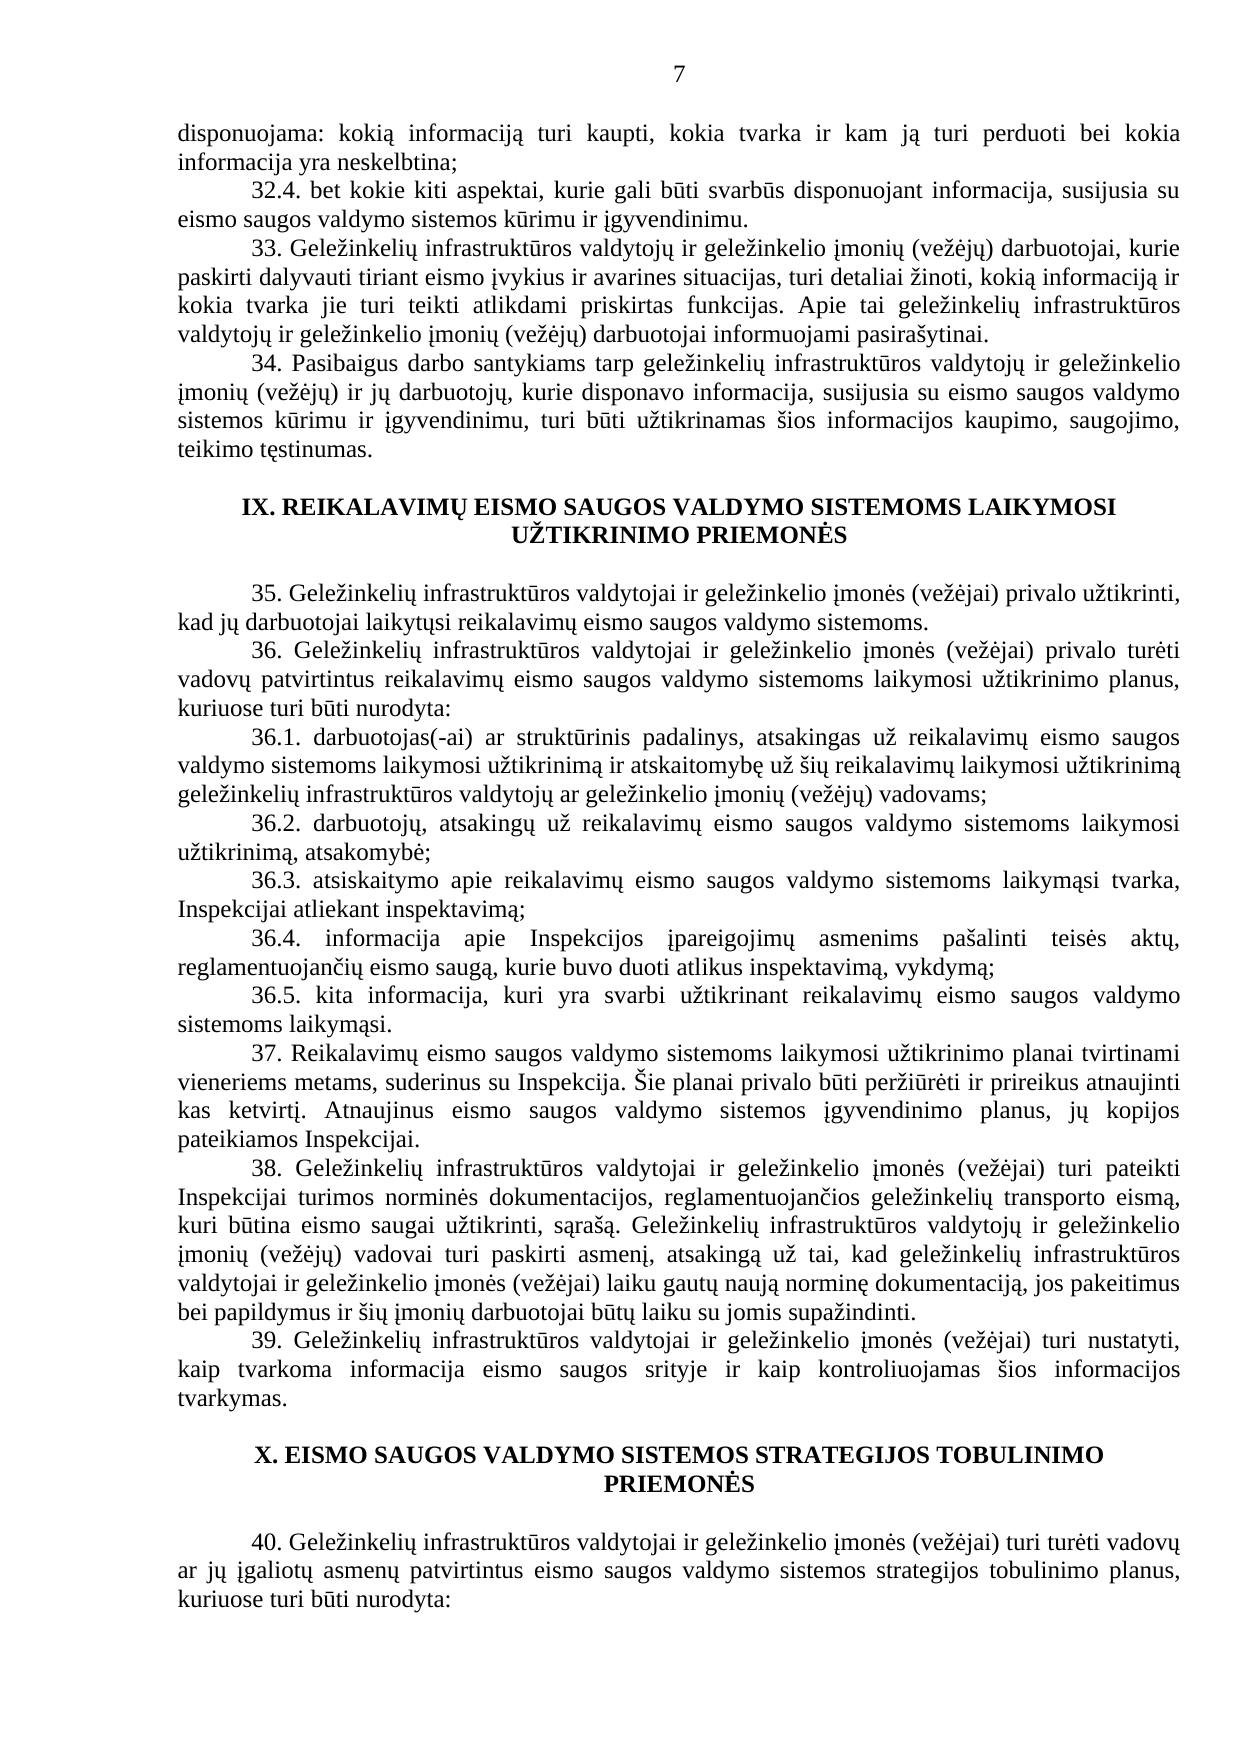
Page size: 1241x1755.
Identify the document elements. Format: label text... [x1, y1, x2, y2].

text 37. Reikalavimų eismo saugos valdymo sistemoms laikymosi užtikrinimo planai tvirtinami vieneriems metams, suderinus su Inspekcija. Šie planai privalo būti peržiūrėti ir prireikus atnaujinti kas ketvirtį. Atnaujinus eismo saugos valdymo sistemos įgyvendinimo planus, jų kopijos pateikiamos Inspekcijai. [177, 1038, 1181, 1153]
text disponuojama: kokią informaciją turi kaupti, kokia tvarka ir kam ją turi perduoti bei kokia informacija yra neskelbtina; [177, 118, 1181, 176]
text 36.5. kita informacija, kuri yra svarbi užtikrinant reikalavimų eismo saugos valdymo sistemoms laikymąsi. [177, 981, 1181, 1038]
text 40. Geležinkelių infrastruktūros valdytojai ir geležinkelio įmonės (vežėjai) turi turėti vadovų ar jų įgaliotų asmenų patvirtintus eismo saugos valdymo sistemos strategijos tobulinimo planus, kuriuose turi būti nurodyta: [177, 1527, 1181, 1613]
text 33. Geležinkelių infrastruktūros valdytojų ir geležinkelio įmonių (vežėjų) darbuotojai, kurie paskirti dalyvauti tiriant eismo įvykius ir avarines situacijas, turi detaliai žinoti, kokią informaciją ir kokia tvarka jie turi teikti atlikdami priskirtas funkcijas. Apie tai geležinkelių infrastruktūros valdytojų ir geležinkelio įmonių (vežėjų) darbuotojai informuojami pasirašytinai. [177, 233, 1181, 348]
text 32.4. bet kokie kiti aspektai, kurie gali būti svarbūs disponuojant informacija, susijusia su eismo saugos valdymo sistemos kūrimu ir įgyvendinimu. [177, 176, 1181, 233]
text 36. Geležinkelių infrastruktūros valdytojai ir geležinkelio įmonės (vežėjai) privalo turėti vadovų patvirtintus reikalavimų eismo saugos valdymo sistemoms laikymosi užtikrinimo planus, kuriuose turi būti nurodyta: [177, 636, 1181, 722]
text 36.2. darbuotojų, atsakingų už reikalavimų eismo saugos valdymo sistemoms laikymosi užtikrinimą, atsakomybė; [177, 808, 1181, 866]
text 34. Pasibaigus darbo santykiams tarp geležinkelių infrastruktūros valdytojų ir geležinkelio įmonių (vežėjų) ir jų darbuotojų, kurie disponavo informacija, susijusia su eismo saugos valdymo sistemos kūrimu ir įgyvendinimu, turi būti užtikrinamas šios informacijos kaupimo, saugojimo, teikimo tęstinumas. [177, 348, 1181, 463]
text IX. REIKALAVIMŲ EISMO SAUGOS VALDYMO SISTEMOMS LAIKYMOSI UŽTIKRINIMO PRIEMONĖS [177, 492, 1181, 549]
text X. EISMO SAUGOS VALDYMO SISTEMOS STRATEGIJOS TOBULINIMO PRIEMONĖS [177, 1441, 1181, 1498]
text 36.4. informacija apie Inspekcijos įpareigojimų asmenims pašalinti teisės aktų, reglamentuojančių eismo saugą, kurie buvo duoti atlikus inspektavimą, vykdymą; [177, 923, 1181, 981]
text 38. Geležinkelių infrastruktūros valdytojai ir geležinkelio įmonės (vežėjai) turi pateikti Inspekcijai turimos norminės dokumentacijos, reglamentuojančios geležinkelių transporto eismą, kuri būtina eismo saugai užtikrinti, sąrašą. Geležinkelių infrastruktūros valdytojų ir geležinkelio įmonių (vežėjų) vadovai turi paskirti asmenį, atsakingą už tai, kad geležinkelių infrastruktūros valdytojai ir geležinkelio įmonės (vežėjai) laiku gautų naują norminę dokumentaciją, jos pakeitimus bei papildymus ir šių įmonių darbuotojai būtų laiku su jomis supažindinti. [177, 1153, 1181, 1326]
text 35. Geležinkelių infrastruktūros valdytojai ir geležinkelio įmonės (vežėjai) privalo užtikrinti, kad jų darbuotojai laikytųsi reikalavimų eismo saugos valdymo sistemoms. [177, 578, 1181, 636]
text 36.1. darbuotojas(-ai) ar struktūrinis padalinys, atsakingas už reikalavimų eismo saugos valdymo sistemoms laikymosi užtikrinimą ir atskaitomybę už šių reikalavimų laikymosi užtikrinimą geležinkelių infrastruktūros valdytojų ar geležinkelio įmonių (vežėjų) vadovams; [177, 722, 1181, 808]
text 36.3. atsiskaitymo apie reikalavimų eismo saugos valdymo sistemoms laikymąsi tvarka, Inspekcijai atliekant inspektavimą; [177, 866, 1181, 923]
text 39. Geležinkelių infrastruktūros valdytojai ir geležinkelio įmonės (vežėjai) turi nustatyti, kaip tvarkoma informacija eismo saugos srityje ir kaip kontroliuojamas šios informacijos tvarkymas. [177, 1326, 1181, 1412]
